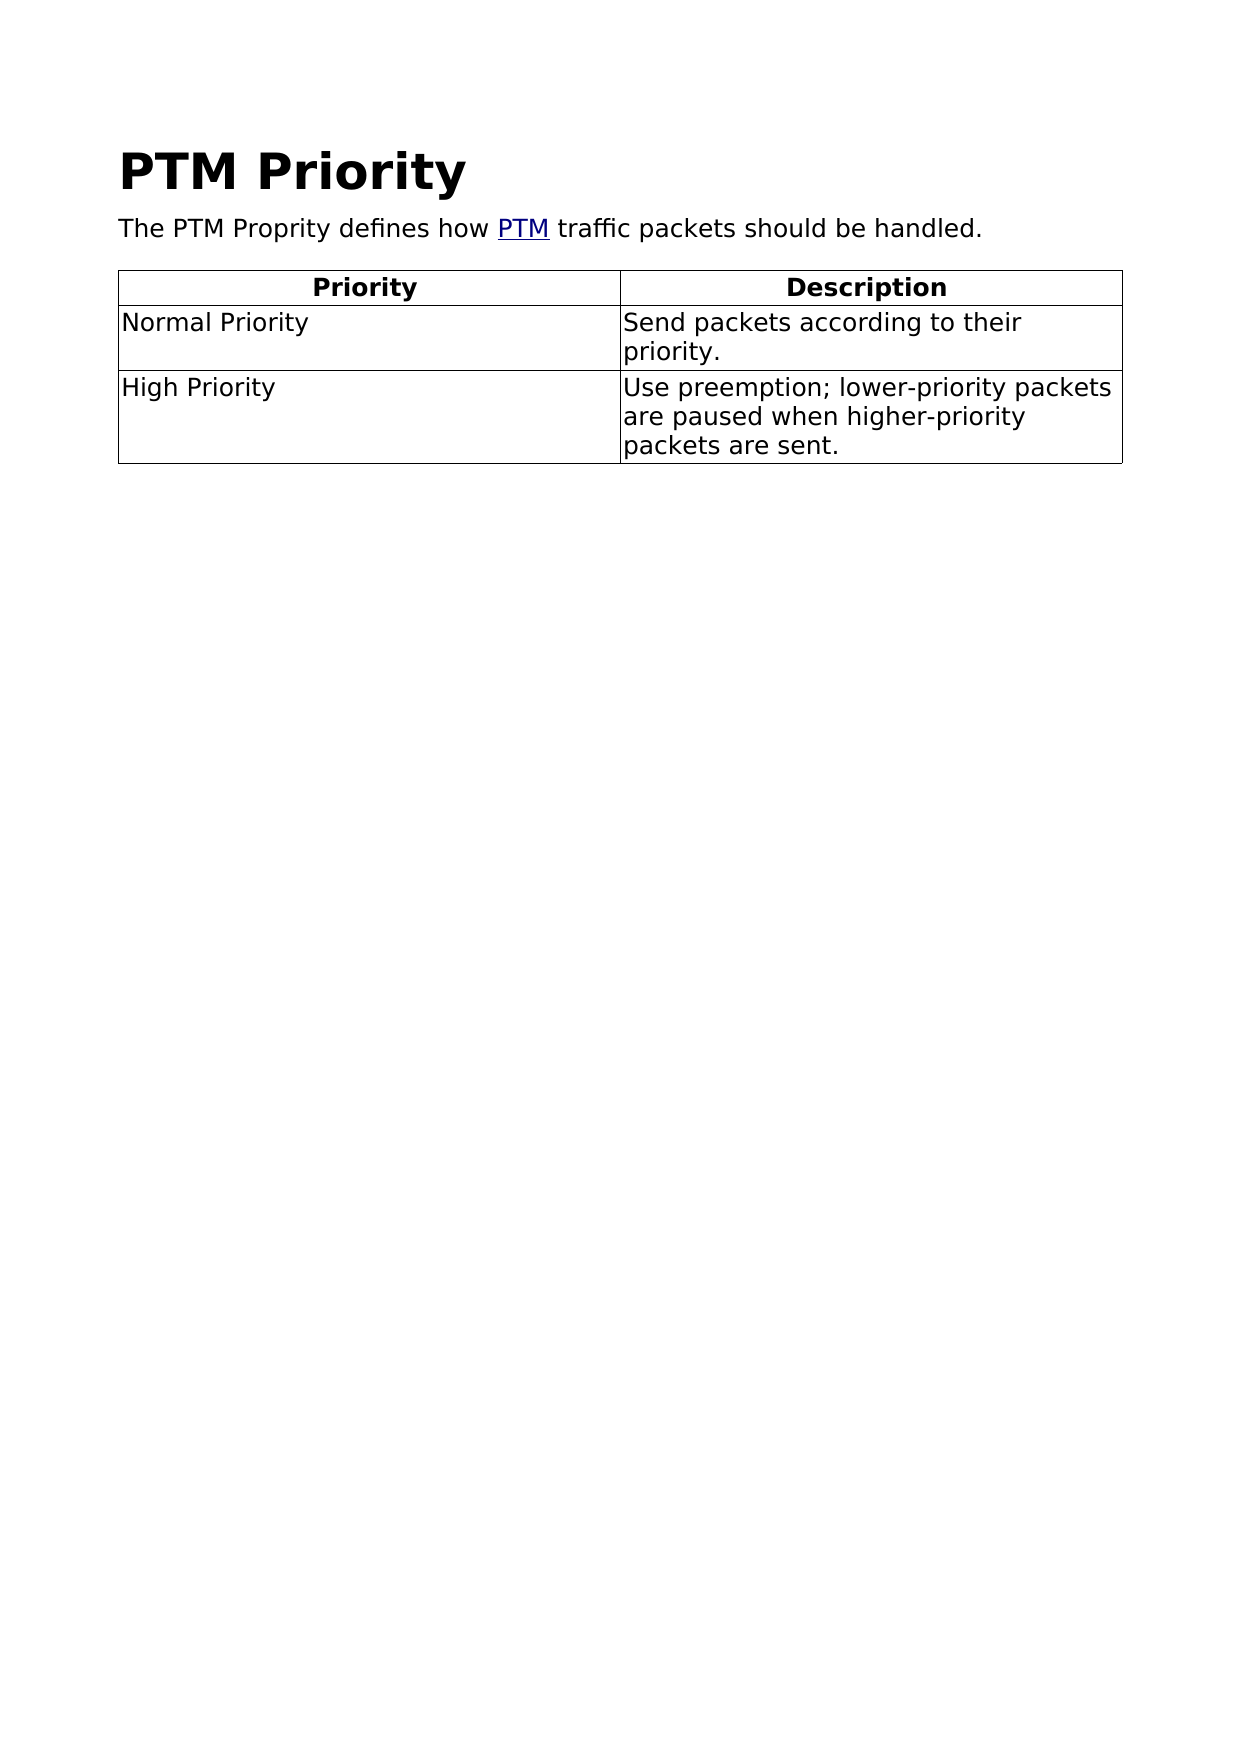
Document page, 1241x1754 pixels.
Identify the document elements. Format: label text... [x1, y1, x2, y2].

text The PTM Proprity defines how PTM traffic packets should be handled. [118, 214, 1122, 243]
table_cell Send packets according to their priority. [621, 306, 1122, 370]
table_header Priority [119, 271, 620, 305]
table_header Description [621, 271, 1122, 305]
subtitle PTM Priority [118, 143, 1122, 201]
table_cell Use preemption; lower-priority packets are paused when higher-priority packets are sent. [621, 371, 1122, 463]
table_cell Normal Priority [119, 306, 620, 370]
table_cell High Priority [119, 371, 620, 463]
